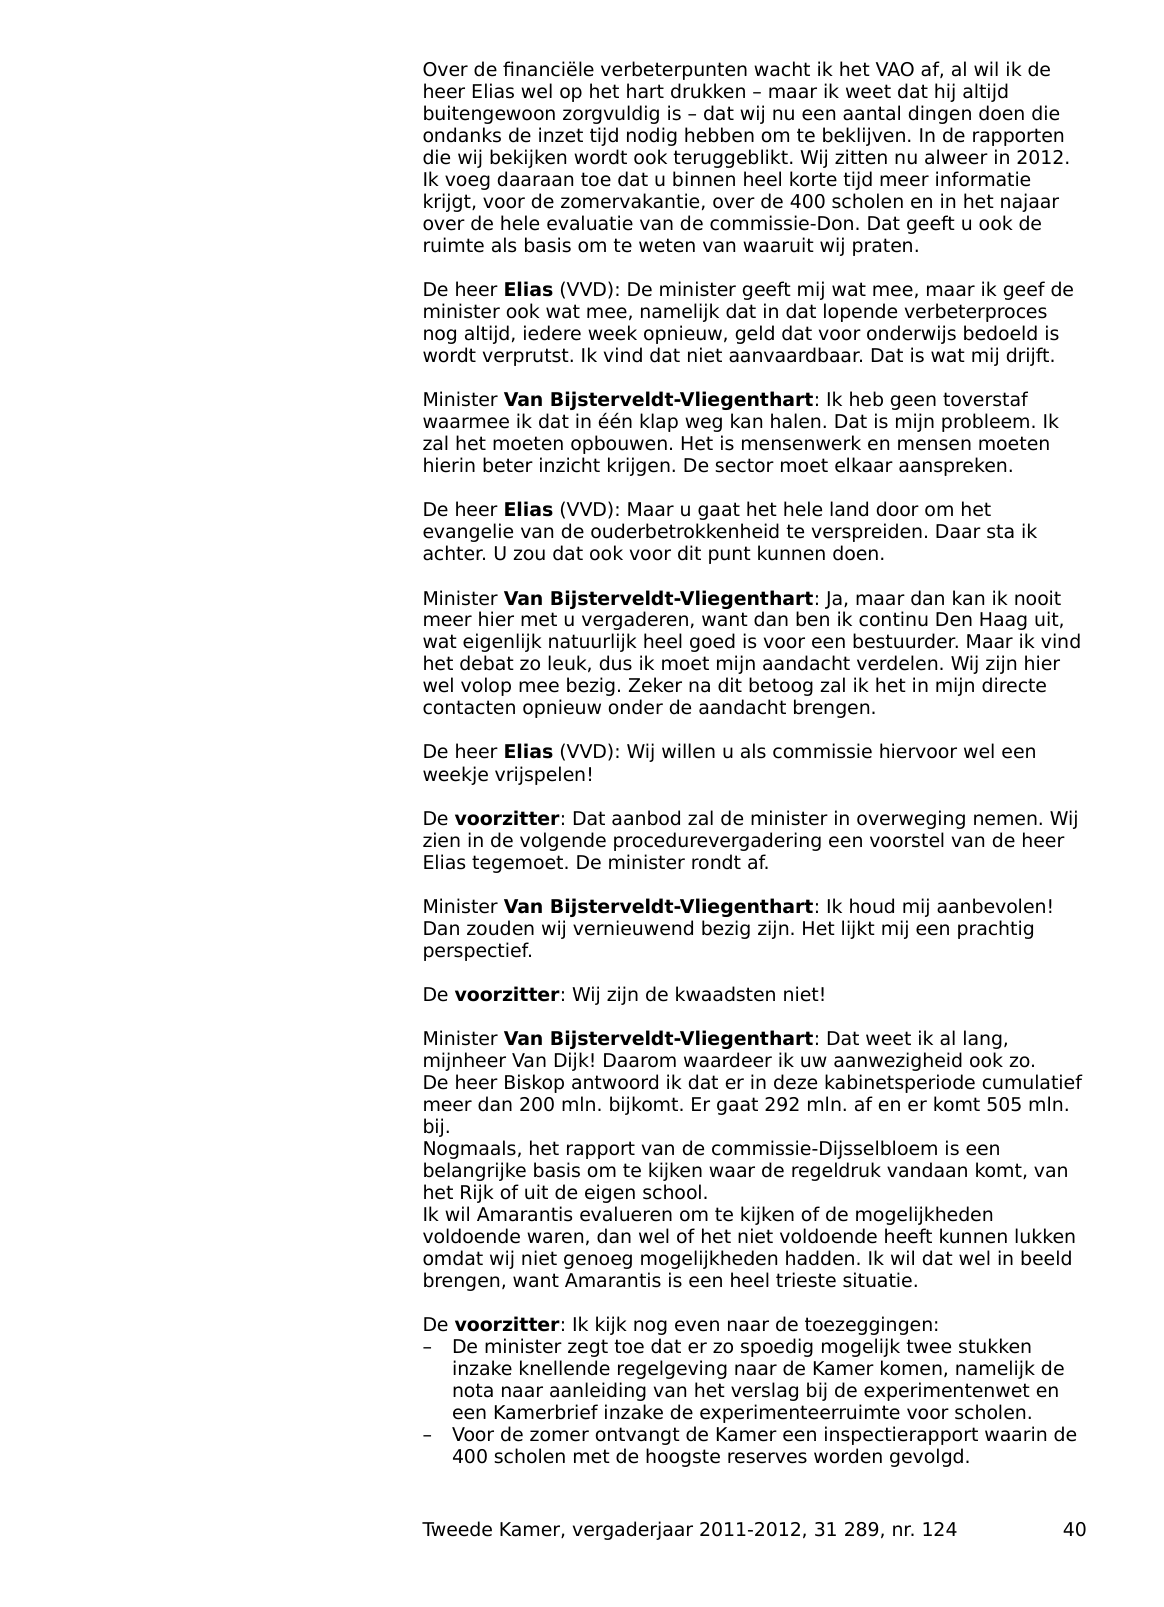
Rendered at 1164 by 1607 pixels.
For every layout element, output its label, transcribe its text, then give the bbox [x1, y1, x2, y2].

text De heer Elias (VVD): Maar u gaat het hele land door om het evangelie van de ouderbetrokkenheid te verspreiden. Daar sta ik achter. U zou dat ook voor dit punt kunnen doen. [422, 499, 1087, 565]
text Minister Van Bijsterveldt-Vliegenthart: Ik heb geen toverstaf waarmee ik dat in één klap weg kan halen. Dat is mijn probleem. Ik zal het moeten opbouwen. Het is mensenwerk en mensen moeten hierin beter inzicht krijgen. De sector moet elkaar aanspreken. [422, 389, 1087, 477]
text De voorzitter: Ik kijk nog even naar de toezeggingen: [422, 1314, 1087, 1336]
text De voorzitter: Wij zijn de kwaadsten niet! [422, 984, 1087, 1006]
text Minister Van Bijsterveldt-Vliegenthart: Ik houd mij aanbevolen! Dan zouden wij vernieuwend bezig zijn. Het lijkt mij een prachtig perspectief. [422, 896, 1087, 962]
text Minister Van Bijsterveldt-Vliegenthart: Dat weet ik al lang, mijnheer Van Dijk! Daarom waardeer ik uw aanwezigheid ook zo. [422, 1028, 1087, 1072]
text De heer Elias (VVD): De minister geeft mij wat mee, maar ik geef de minister ook wat mee, namelijk dat in dat lopende verbeterproces nog altijd, iedere week opnieuw, geld dat voor onderwijs bedoeld is wordt verprutst. Ik vind dat niet aanvaardbaar. Dat is wat mij drijft. [422, 279, 1087, 367]
text Ik voeg daaraan toe dat u binnen heel korte tijd meer informatie krijgt, voor de zomervakantie, over de 400 scholen en in het najaar over de hele evaluatie van de commissie-Don. Dat geeft u ook de ruimte als basis om te weten van waaruit wij praten. [422, 169, 1087, 257]
text De heer Elias (VVD): Wij willen u als commissie hiervoor wel een weekje vrijspelen! [422, 741, 1087, 785]
text – Voor de zomer ontvangt de Kamer een inspectierapport waarin de 400 scholen met de hoogste reserves worden gevolgd. [422, 1424, 1087, 1468]
text De heer Biskop antwoord ik dat er in deze kabinetsperiode cumulatief meer dan 200 mln. bijkomt. Er gaat 292 mln. af en er komt 505 mln. bij. [422, 1072, 1087, 1138]
text De voorzitter: Dat aanbod zal de minister in overweging nemen. Wij zien in de volgende procedurevergadering een voorstel van de heer Elias tegemoet. De minister rondt af. [422, 808, 1087, 873]
text Ik wil Amarantis evalueren om te kijken of de mogelijkheden voldoende waren, dan wel of het niet voldoende heeft kunnen lukken omdat wij niet genoeg mogelijkheden hadden. Ik wil dat wel in beeld brengen, want Amarantis is een heel trieste situatie. [422, 1204, 1087, 1292]
text Minister Van Bijsterveldt-Vliegenthart: Ja, maar dan kan ik nooit meer hier met u vergaderen, want dan ben ik continu Den Haag uit, wat eigenlijk natuurlijk heel goed is voor een bestuurder. Maar ik vind het debat zo leuk, dus ik moet mijn aandacht verdelen. Wij zijn hier wel volop mee bezig. Zeker na dit betoog zal ik het in mijn directe contacten opnieuw onder de aandacht brengen. [422, 587, 1087, 719]
text – De minister zegt toe dat er zo spoedig mogelijk twee stukken inzake knellende regelgeving naar de Kamer komen, namelijk de nota naar aanleiding van het verslag bij de experimentenwet en een Kamerbrief inzake de experimenteerruimte voor scholen. [422, 1336, 1087, 1424]
text Over de financiële verbeterpunten wacht ik het VAO af, al wil ik de heer Elias wel op het hart drukken – maar ik weet dat hij altijd buitengewoon zorgvuldig is – dat wij nu een aantal dingen doen die ondanks de inzet tijd nodig hebben om te beklijven. In de rapporten die wij bekijken wordt ook teruggeblikt. Wij zitten nu alweer in 2012. [422, 59, 1087, 169]
text Nogmaals, het rapport van de commissie-Dijsselbloem is een belangrijke basis om te kijken waar de regeldruk vandaan komt, van het Rijk of uit de eigen school. [422, 1138, 1087, 1204]
